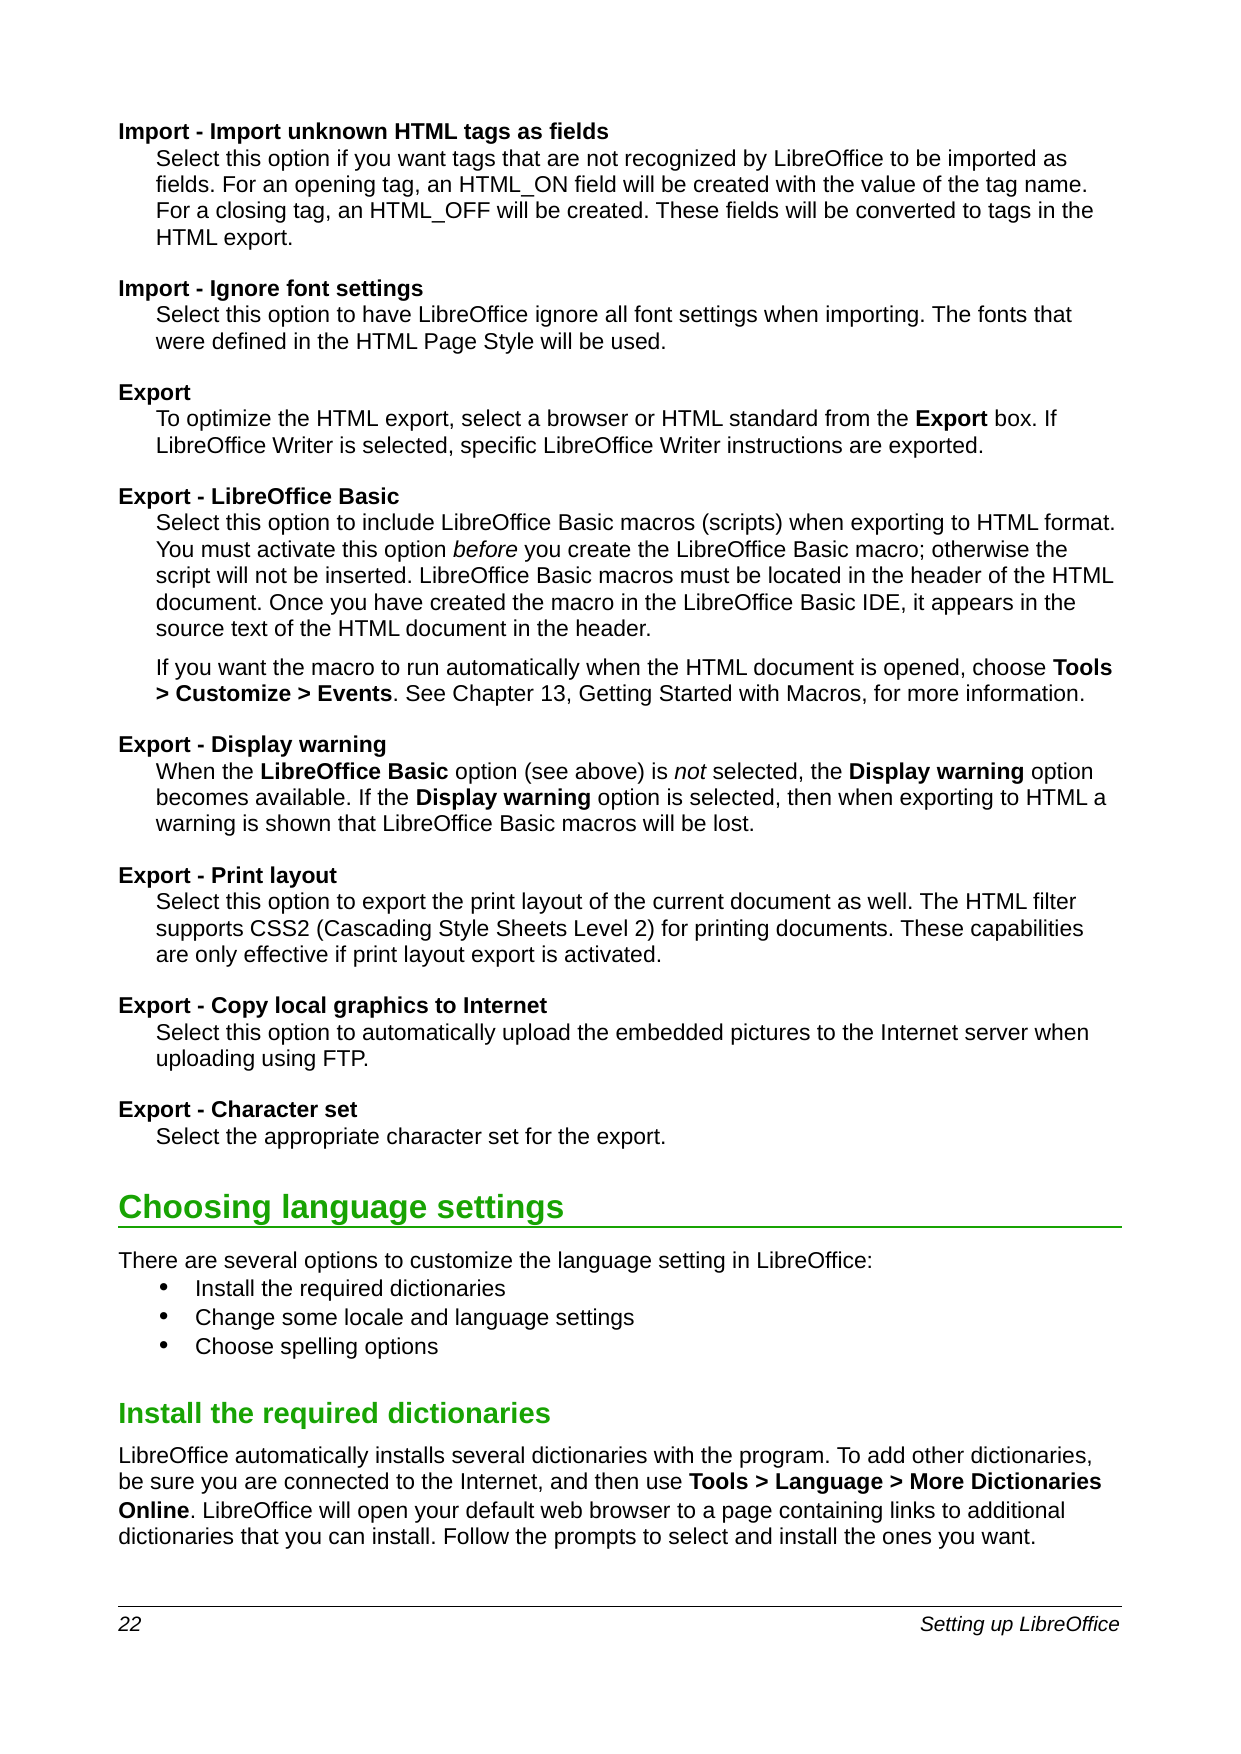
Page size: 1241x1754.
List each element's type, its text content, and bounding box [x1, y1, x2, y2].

text LibreOffice automatically installs several dictionaries with the program. To add other dictionaries, be sure you are connected to the Internet, and then use Tools > Language > More Dictionaries Online. LibreOffice will open your default web browser to a page containing links to additional dictionaries that you can install. Follow the prompts to select and install the ones you want. [118, 1442, 1122, 1549]
text Export - Display warning [118, 731, 1122, 758]
subtitle Choosing language settings [118, 1187, 1122, 1226]
list There are several options to customize the language setting in LibreOffice: [118, 1247, 1122, 1273]
text If you want the macro to run automatically when the HTML document is opened, choose Tools > Customize > Events. See Chapter 13, Getting Started with Macros, for more information. [156, 654, 1122, 706]
text Select this option if you want tags that are not recognized by LibreOffice to be imported as fields. For an opening tag, an HTML_ON field will be created with the value of the tag name. For a closing tag, an HTML_OFF will be created. These fields will be converted to tags in the HTML export. [156, 144, 1122, 250]
list Choose spelling options [156, 1331, 1122, 1361]
text Export - Copy local graphics to Internet [118, 992, 1122, 1018]
list Install the required dictionaries [156, 1273, 1122, 1302]
text Select this option to automatically upload the embedded pictures to the Internet server when uploading using FTP. [156, 1018, 1122, 1071]
text Select this option to include LibreOffice Basic macros (scripts) when exporting to HTML format. You must activate this option before you create the LibreOffice Basic macro; otherwise the script will not be inserted. LibreOffice Basic macros must be located in the header of the HTML document. Once you have created the macro in the LibreOffice Basic IDE, it appears in the source text of the HTML document in the header. [156, 509, 1122, 641]
text Select the appropriate character set for the export. [156, 1123, 1122, 1149]
text Export - Print layout [118, 862, 1122, 888]
subtitle Install the required dictionaries [118, 1396, 1122, 1429]
text Export [118, 379, 1122, 405]
text Import - Ignore font settings [118, 275, 1122, 301]
text Select this option to have LibreOffice ignore all font settings when importing. The fonts that were defined in the HTML Page Style will be used. [156, 301, 1122, 354]
list Change some locale and language settings [156, 1302, 1122, 1331]
text Export - Character set [118, 1096, 1122, 1123]
text Export - LibreOffice Basic [118, 483, 1122, 509]
text To optimize the HTML export, select a browser or HTML standard from the Export box. If LibreOffice Writer is selected, specific LibreOffice Writer instructions are exported. [156, 405, 1122, 458]
text Import - Import unknown HTML tags as fields [118, 118, 1122, 144]
text Select this option to export the print layout of the current document as well. The HTML filter supports CSS2 (Cascading Style Sheets Level 2) for printing documents. These capabilities are only effective if print layout export is activated. [156, 888, 1122, 967]
text When the LibreOffice Basic option (see above) is not selected, the Display warning option becomes available. If the Display warning option is selected, then when exporting to HTML a warning is shown that LibreOffice Basic macros will be lost. [156, 758, 1122, 837]
